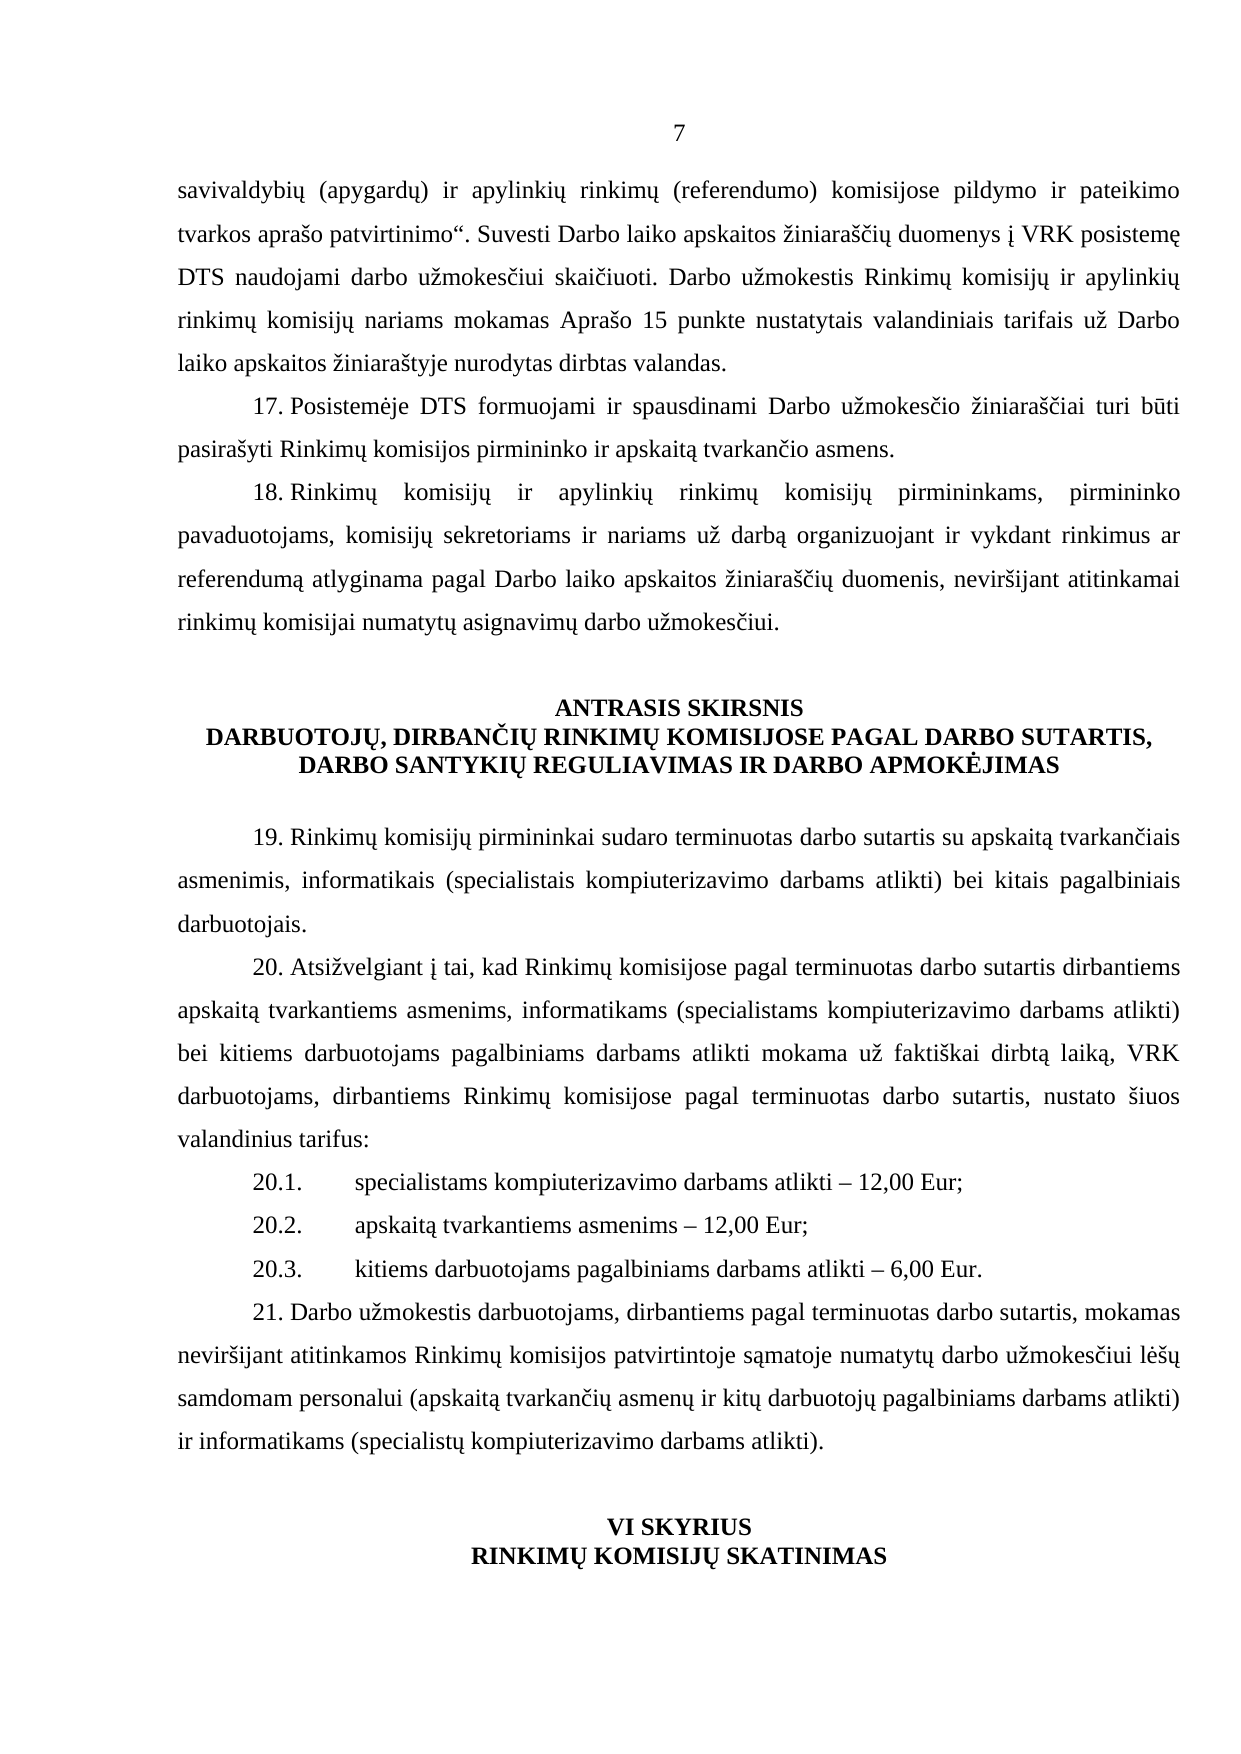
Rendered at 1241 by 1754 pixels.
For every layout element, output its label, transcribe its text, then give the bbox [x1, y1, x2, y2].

text VI SKYRIUS [177, 1512, 1181, 1541]
text 21. Darbo užmokestis darbuotojams, dirbantiems pagal terminuotas darbo sutartis, mokamas neviršijant atitinkamos Rinkimų komisijos patvirtintoje sąmatoje numatytų darbo užmokesčiui lėšų samdomam personalui (apskaitą tvarkančių asmenų ir kitų darbuotojų pagalbiniams darbams atlikti) ir informatikams (specialistų kompiuterizavimo darbams atlikti). [177, 1297, 1181, 1455]
text DARBUOTOJŲ, DIRBANČIŲ RINKIMŲ KOMISIJOSE PAGAL DARBO SUTARTIS, DARBO SANTYKIŲ REGULIAVIMAS IR DARBO APMOKĖJIMAS [177, 722, 1181, 779]
text 19. Rinkimų komisijų pirmininkai sudaro terminuotas darbo sutartis su apskaitą tvarkančiais asmenimis, informatikais (specialistais kompiuterizavimo darbams atlikti) bei kitais pagalbiniais darbuotojais. [177, 822, 1181, 937]
text 20. Atsižvelgiant į tai, kad Rinkimų komisijose pagal terminuotas darbo sutartis dirbantiems apskaitą tvarkantiems asmenims, informatikams (specialistams kompiuterizavimo darbams atlikti) bei kitiems darbuotojams pagalbiniams darbams atlikti mokama už faktiškai dirbtą laiką, VRK darbuotojams, dirbantiems Rinkimų komisijose pagal terminuotas darbo sutartis, nustato šiuos valandinius tarifus: [177, 952, 1181, 1153]
text savivaldybių (apygardų) ir apylinkių rinkimų (referendumo) komisijose pildymo ir pateikimo tvarkos aprašo patvirtinimo“. Suvesti Darbo laiko apskaitos žiniaraščių duomenys į VRK posistemę DTS naudojami darbo užmokesčiui skaičiuoti. Darbo užmokestis Rinkimų komisijų ir apylinkių rinkimų komisijų nariams mokamas Aprašo 15 punkte nustatytais valandiniais tarifais už Darbo laiko apskaitos žiniaraštyje nurodytas dirbtas valandas. [177, 176, 1181, 377]
text 17. Posistemėje DTS formuojami ir spausdinami Darbo užmokesčio žiniaraščiai turi būti pasirašyti Rinkimų komisijos pirmininko ir apskaitą tvarkančio asmens. [177, 391, 1181, 463]
text 20.3. kitiems darbuotojams pagalbiniams darbams atlikti – 6,00 Eur. [177, 1254, 1181, 1282]
text 20.1. specialistams kompiuterizavimo darbams atlikti – 12,00 Eur; [177, 1167, 1181, 1196]
text RINKIMŲ KOMISIJŲ SKATINIMAS [177, 1541, 1181, 1570]
text 18. Rinkimų komisijų ir apylinkių rinkimų komisijų pirmininkams, pirmininko pavaduotojams, komisijų sekretoriams ir nariams už darbą organizuojant ir vykdant rinkimus ar referendumą atlyginama pagal Darbo laiko apskaitos žiniaraščių duomenis, neviršijant atitinkamai rinkimų komisijai numatytų asignavimų darbo užmokesčiui. [177, 477, 1181, 636]
text ANTRASIS SKIRSNIS [177, 693, 1181, 722]
text 20.2. apskaitą tvarkantiems asmenims – 12,00 Eur; [177, 1211, 1181, 1239]
